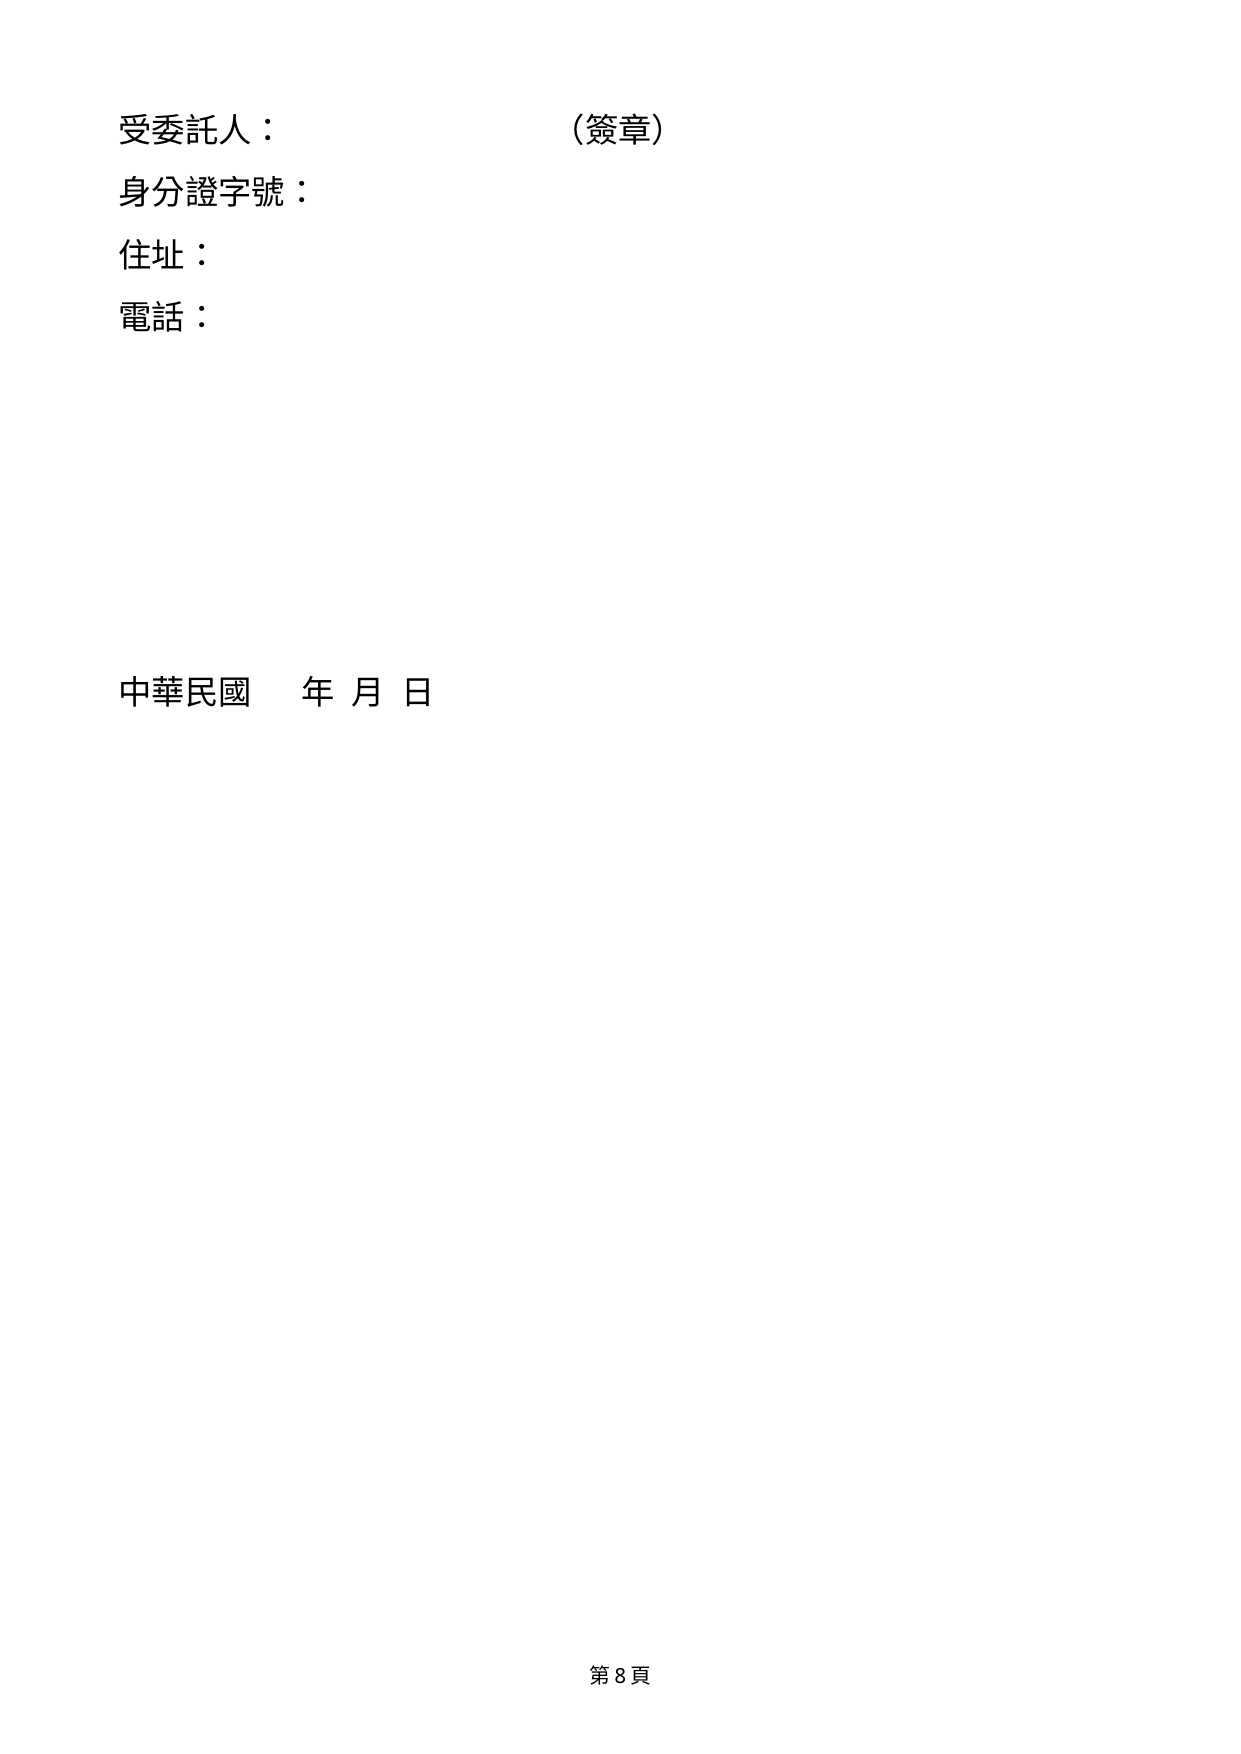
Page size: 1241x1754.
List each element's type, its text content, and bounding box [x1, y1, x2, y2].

text 電話： [118, 273, 1122, 336]
text 住址： [118, 211, 1122, 273]
text 中華民國 年 月 日 [118, 648, 1122, 711]
text 身分證字號： [118, 148, 1122, 211]
text 受委託人： （簽章） [118, 86, 1122, 148]
